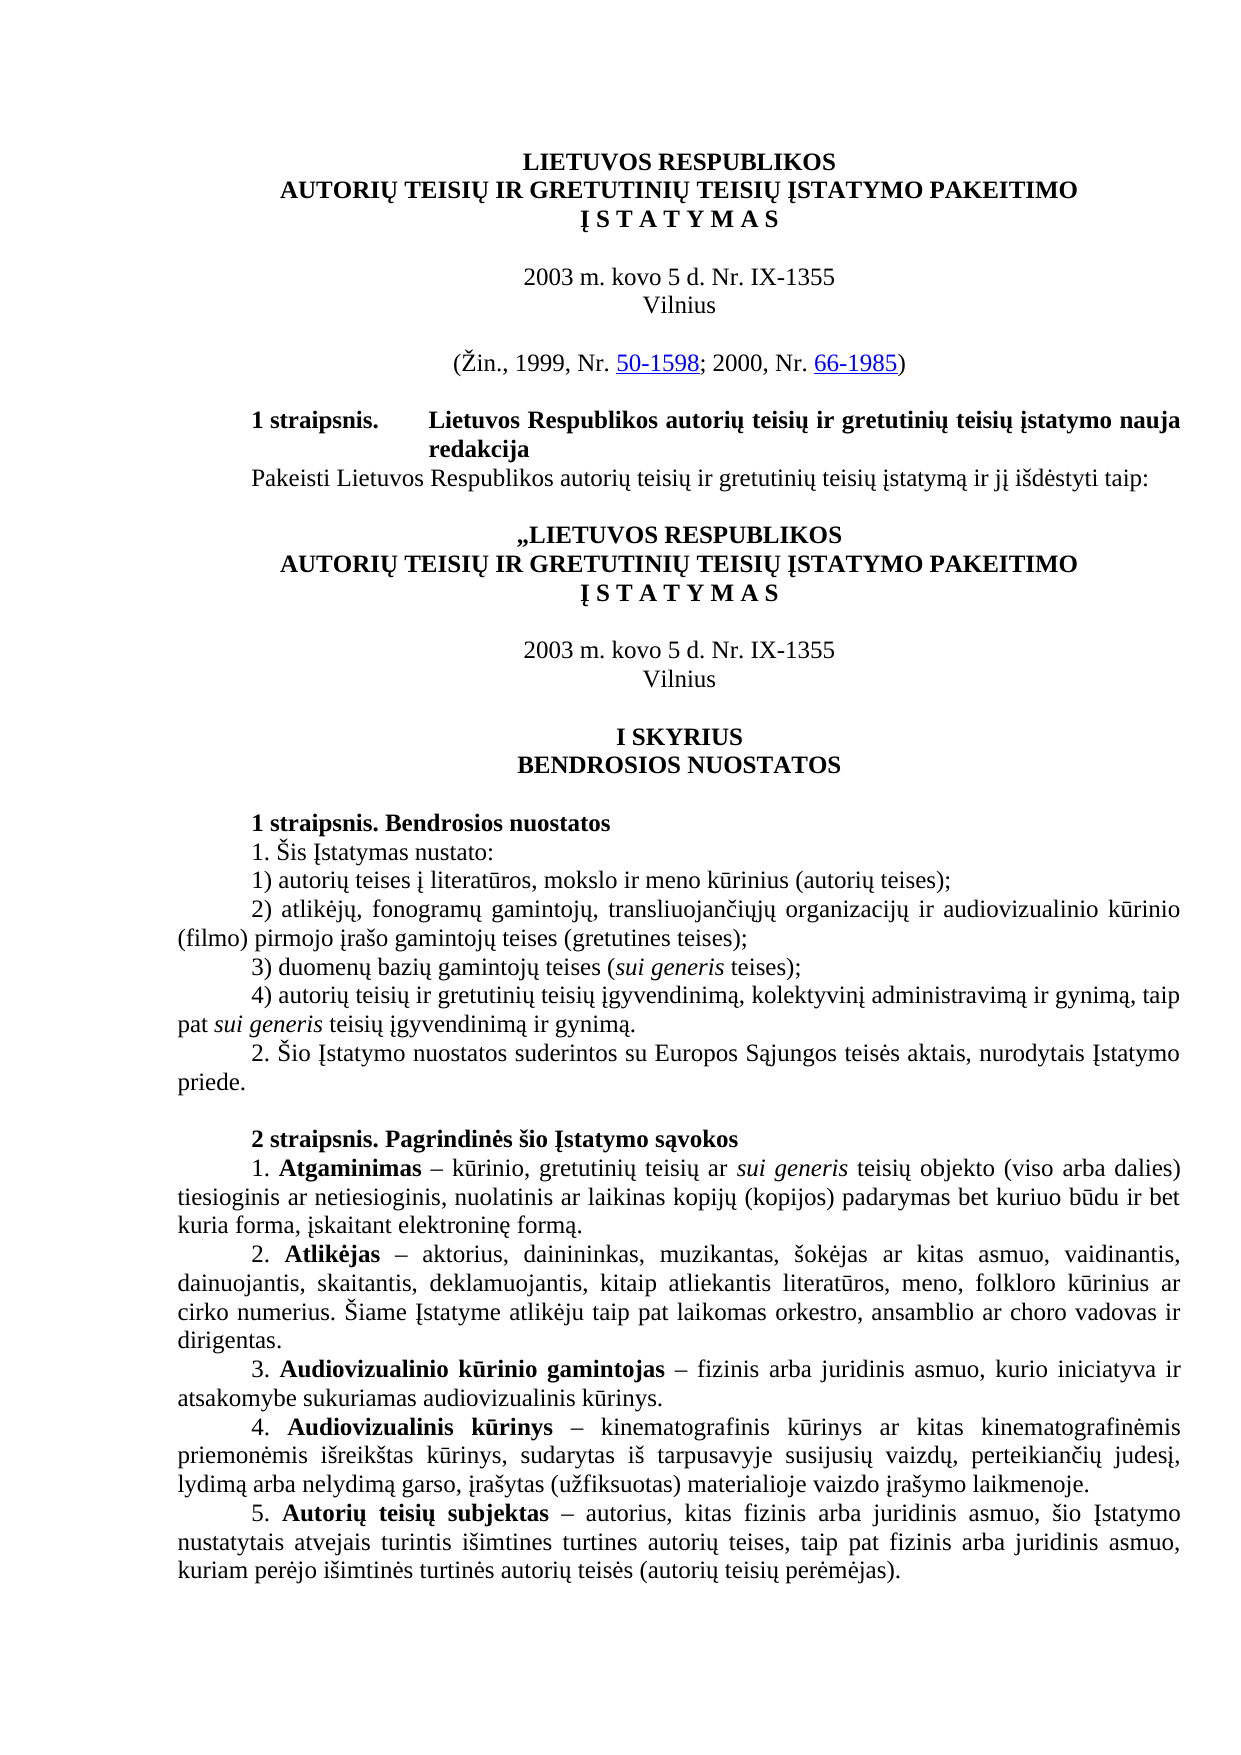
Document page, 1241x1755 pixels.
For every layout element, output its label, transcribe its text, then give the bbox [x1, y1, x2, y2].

text 2) atlikėjų, fonogramų gamintojų, transliuojančiųjų organizacijų ir audiovizualinio kūrinio (filmo) pirmojo įrašo gamintojų teises (gretutines teises); [177, 894, 1181, 952]
text 1 straipsnis. Lietuvos Respublikos autorių teisių ir gretutinių teisių įstatymo nauja redakcija [251, 406, 1181, 463]
text (Žin., 1999, Nr. 50-1598; 2000, Nr. 66-1985) [177, 348, 1181, 377]
text AUTORIŲ TEISIŲ IR GRETUTINIŲ TEISIŲ ĮSTATYMO PAKEITIMO [177, 176, 1181, 204]
text I SKYRIUS [177, 722, 1181, 751]
text Į S T A T Y M A S [177, 578, 1181, 607]
text 2 straipsnis. Pagrindinės šio Įstatymo sąvokos [177, 1124, 1181, 1153]
text Pakeisti Lietuvos Respublikos autorių teisių ir gretutinių teisių įstatymą ir jį išdėstyti taip: [177, 463, 1181, 492]
text AUTORIŲ TEISIŲ IR GRETUTINIŲ TEISIŲ ĮSTATYMO PAKEITIMO [177, 549, 1181, 578]
text 4. Audiovizualinis kūrinys – kinematografinis kūrinys ar kitas kinematografinėmis priemonėmis išreikštas kūrinys, sudarytas iš tarpusavyje susijusių vaizdų, perteikiančių judesį, lydimą arba nelydimą garso, įrašytas (užfiksuotas) materialioje vaizdo įrašymo laikmenoje. [177, 1412, 1181, 1498]
text 2. Šio Įstatymo nuostatos suderintos su Europos Sąjungos teisės aktais, nurodytais Įstatymo priede. [177, 1038, 1181, 1096]
text 4) autorių teisių ir gretutinių teisių įgyvendinimą, kolektyvinį administravimą ir gynimą, taip pat sui generis teisių įgyvendinimą ir gynimą. [177, 981, 1181, 1038]
text 1. Atgaminimas – kūrinio, gretutinių teisių ar sui generis teisių objekto (viso arba dalies) tiesioginis ar netiesioginis, nuolatinis ar laikinas kopijų (kopijos) padarymas bet kuriuo būdu ir bet kuria forma, įskaitant elektroninę formą. [177, 1153, 1181, 1239]
text LIETUVOS RESPUBLIKOS [177, 147, 1181, 176]
text 2003 m. kovo 5 d. Nr. IX-1355 [177, 262, 1181, 291]
text 3. Audiovizualinio kūrinio gamintojas – fizinis arba juridinis asmuo, kurio iniciatyva ir atsakomybe sukuriamas audiovizualinis kūrinys. [177, 1354, 1181, 1412]
text 1. Šis Įstatymas nustato: [177, 837, 1181, 866]
text „LIETUVOS RESPUBLIKOS [177, 521, 1181, 549]
text BENDROSIOS NUOSTATOS [177, 751, 1181, 779]
text Į S T A T Y M A S [177, 204, 1181, 233]
text Vilnius [177, 664, 1181, 693]
text 2003 m. kovo 5 d. Nr. IX-1355 [177, 636, 1181, 664]
text Vilnius [177, 291, 1181, 319]
text 3) duomenų bazių gamintojų teises (sui generis teises); [177, 952, 1181, 981]
text 1 straipsnis. Bendrosios nuostatos [177, 808, 1181, 837]
text 2. Atlikėjas – aktorius, dainininkas, muzikantas, šokėjas ar kitas asmuo, vaidinantis, dainuojantis, skaitantis, deklamuojantis, kitaip atliekantis literatūros, meno, folkloro kūrinius ar cirko numerius. Šiame Įstatyme atlikėju taip pat laikomas orkestro, ansamblio ar choro vadovas ir dirigentas. [177, 1239, 1181, 1354]
text 5. Autorių teisių subjektas – autorius, kitas fizinis arba juridinis asmuo, šio Įstatymo nustatytais atvejais turintis išimtines turtines autorių teises, taip pat fizinis arba juridinis asmuo, kuriam perėjo išimtinės turtinės autorių teisės (autorių teisių perėmėjas). [177, 1498, 1181, 1584]
text 1) autorių teises į literatūros, mokslo ir meno kūrinius (autorių teises); [177, 866, 1181, 894]
